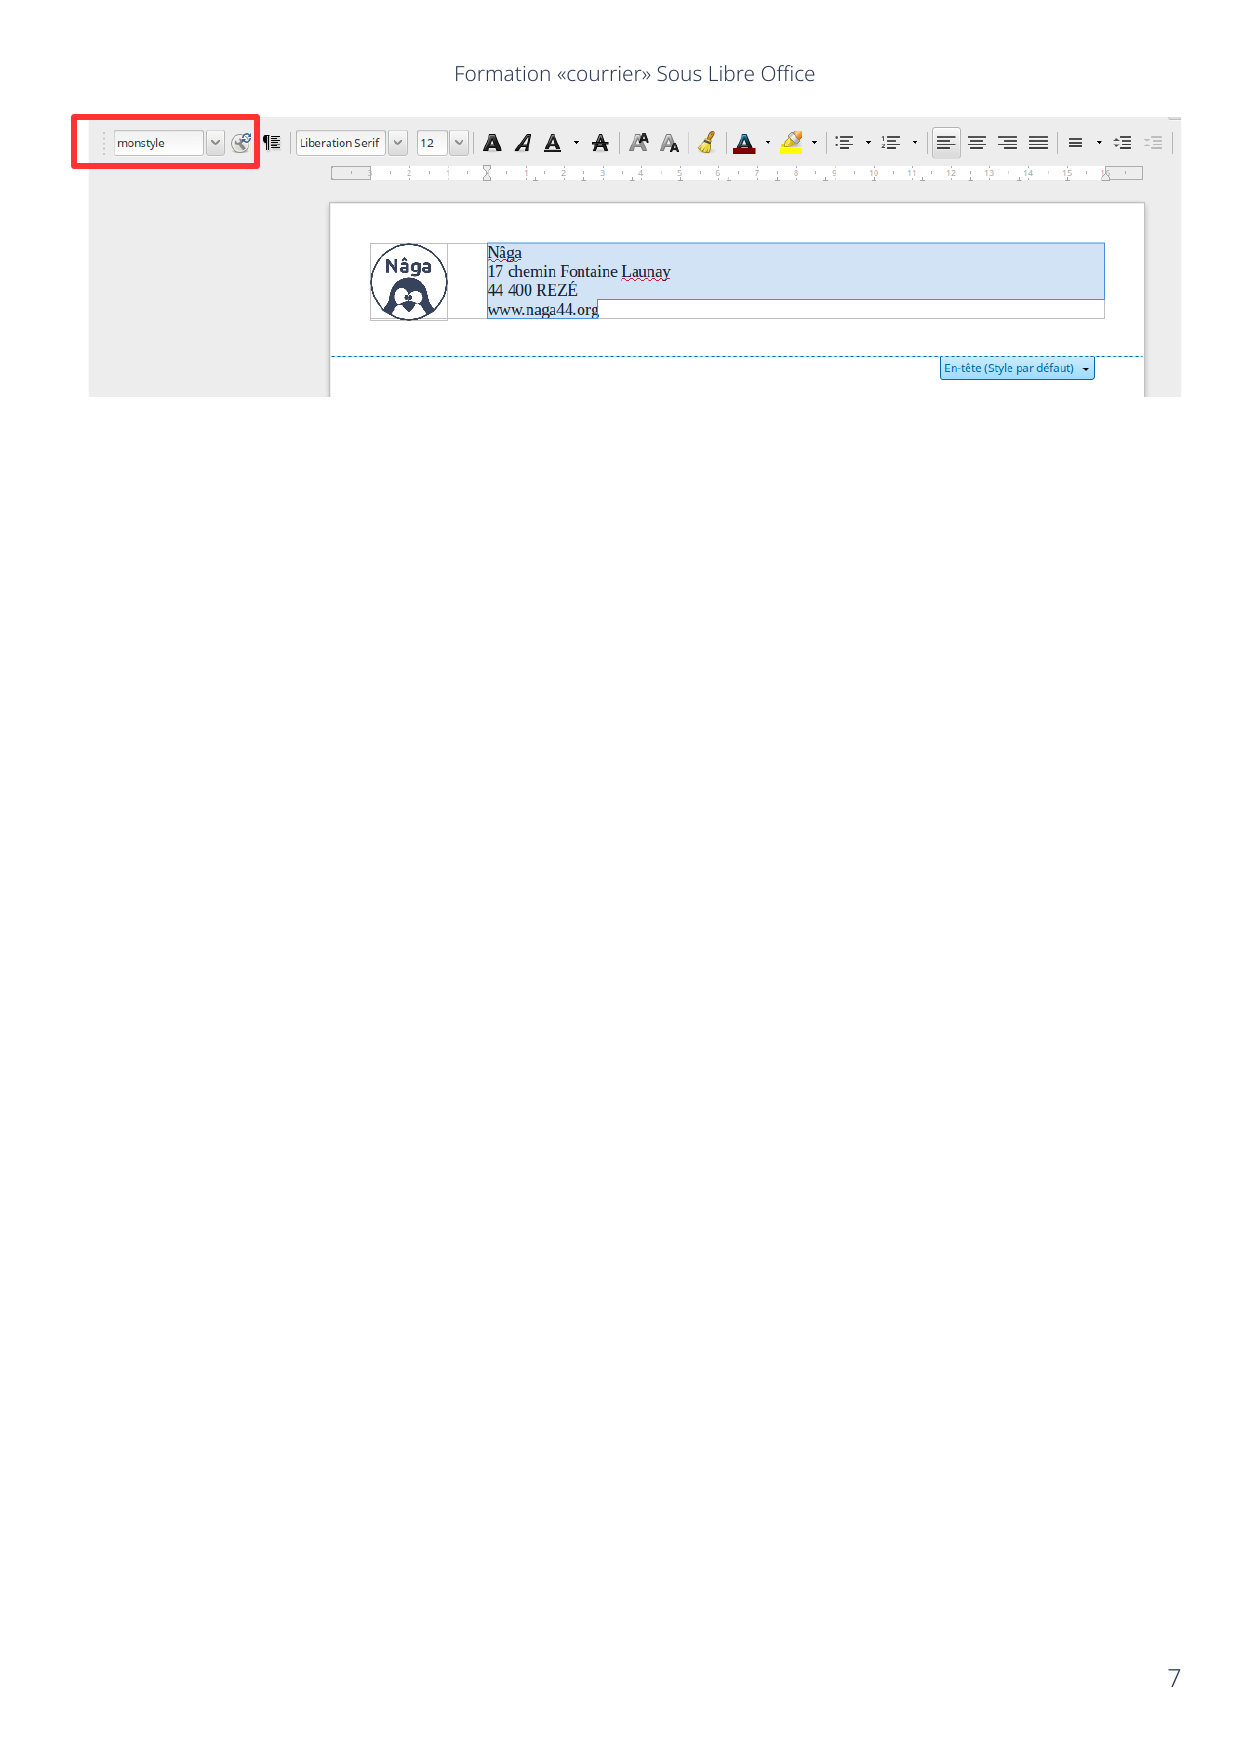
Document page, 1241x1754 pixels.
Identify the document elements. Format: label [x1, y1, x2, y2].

picture [88, 120, 254, 163]
picture [88, 117, 1182, 397]
